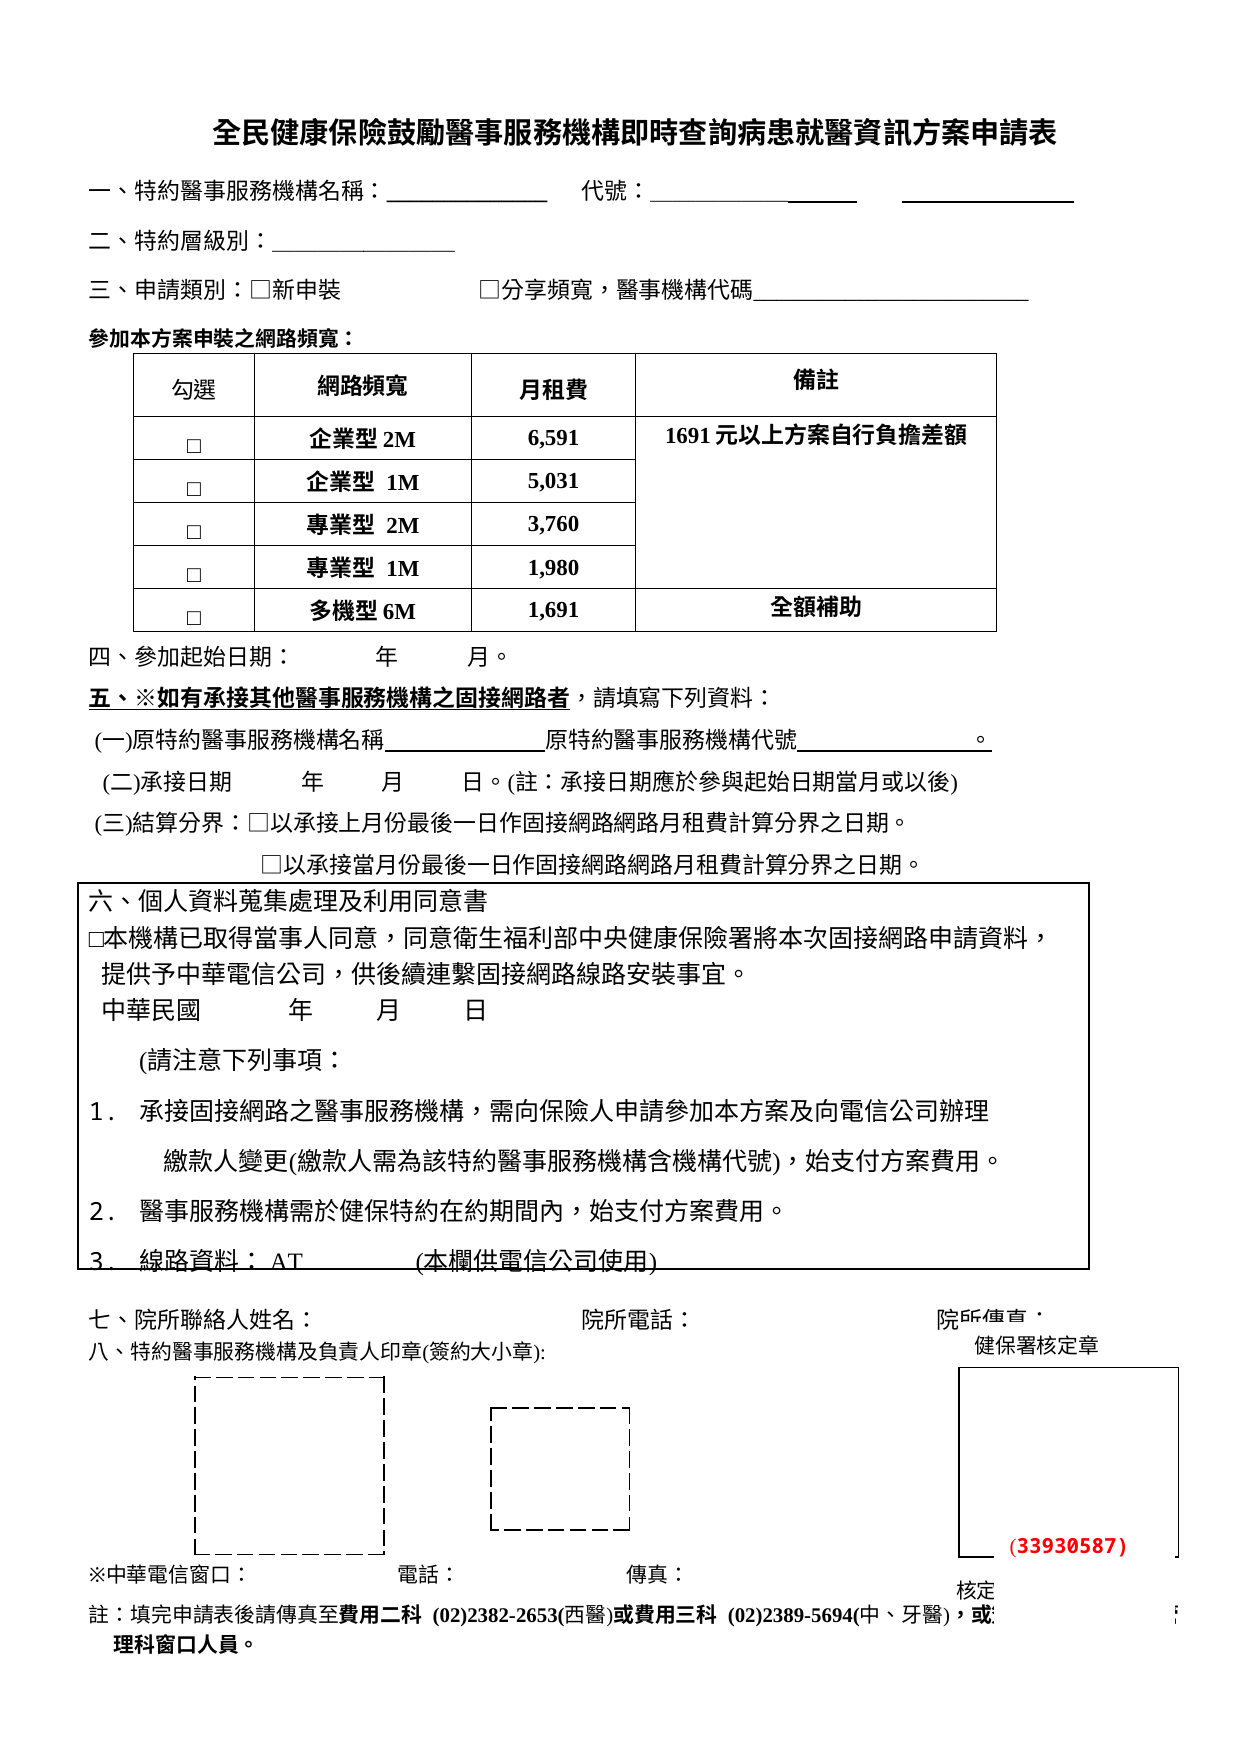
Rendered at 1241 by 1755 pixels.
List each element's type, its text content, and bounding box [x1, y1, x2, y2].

text (一)原特約醫事服務機構名稱 原特約醫事服務機構代號 。 [89, 715, 1181, 757]
text [1090, 991, 1181, 1027]
text □以承接當月份最後一日作固接網路網路月租費計算分界之日期。 [89, 840, 1181, 882]
table_cell 企業型2M [255, 417, 471, 459]
text 健保署核定章 [974, 1329, 1166, 1359]
text 參加本方案申裝之網路頻寬： [89, 322, 1181, 352]
table_header 勾選 [134, 354, 254, 416]
table_cell 1,980 [472, 546, 635, 588]
text □本機構已取得當事人同意，同意衛生福利部中央健康保險署將本次固接網路申請資料， [89, 918, 1088, 954]
table_header 網路頻寬 [255, 354, 471, 416]
table_cell □ [134, 546, 254, 588]
table_cell 專業型 1M [255, 546, 471, 588]
table_cell 6,591 [472, 417, 635, 459]
text 三、申請類別：□新申裝 □分享頻寬，醫事機構代碼________________________ [89, 272, 1181, 306]
text 八、特約醫事服務機構及負責人印章(簽約大小章): [89, 1335, 959, 1365]
text 核定日期： [956, 1574, 994, 1604]
text 一、特約醫事服務機構名稱：______________ 代號：＿＿＿＿＿＿ [89, 173, 1181, 206]
table_header 月租費 [472, 354, 635, 416]
list [1090, 1077, 1181, 1127]
table_cell 1691元以上方案自行負擔差額 [636, 417, 996, 588]
text 中華民國 年 月 日 [89, 991, 1088, 1027]
list 承接固接網路之醫事服務機構，需向保險人申請參加本方案及向電信公司辦理 [89, 1077, 1088, 1127]
table_header 備註 [636, 354, 996, 416]
text 註：填完申請表後請傳真至費用二科 (02)2382-2653(西醫)或費用三科 (02)2389-5694(中、牙醫)，或簽約時逕交給醫務管理科窗口人員。 [89, 1524, 1181, 1754]
text (請注意下列事項： [139, 1027, 1088, 1077]
table_cell 企業型 1M [255, 460, 471, 502]
text (二)承接日期 年 月 日。(註：承接日期應於參與起始日期當月或以後) [89, 757, 1181, 798]
list [1090, 1177, 1181, 1228]
table_cell □ [134, 460, 254, 502]
text 全民健康保險鼓勵醫事服務機構即時查詢病患就醫資訊方案申請表 [88, 109, 1181, 152]
text 二、特約層級別：＿＿＿＿＿＿＿＿ [89, 223, 1181, 256]
text 五、※如有承接其他醫事服務機構之固接網路者，請填寫下列資料： [89, 673, 1181, 715]
text 四、參加起始日期： 年 月。 [89, 632, 1181, 673]
text [1090, 954, 1181, 991]
text ※中華電信窗口： 電話： 傳真： [89, 1558, 994, 1588]
text [1090, 1027, 1181, 1077]
text (33930587) [1009, 1531, 1160, 1560]
text [1090, 918, 1181, 954]
text 繳款人變更(繳款人需為該特約醫事服務機構含機構代號)，始支付方案費用。 [164, 1127, 1088, 1177]
table_cell 全額補助 [636, 589, 996, 631]
text [1090, 1127, 1181, 1177]
text 七、院所聯絡人姓名： 院所電話： 院所傳真： [89, 1302, 1181, 1373]
table_cell 1,691 [472, 589, 635, 631]
table_cell 5,031 [472, 460, 635, 502]
table_cell □ [134, 589, 254, 631]
table_cell 3,760 [472, 503, 635, 545]
text 六、個人資料蒐集處理及利用同意書 [89, 884, 1088, 918]
table_cell □ [134, 503, 254, 545]
list 醫事服務機構需於健保特約在約期間內，始支付方案費用。 [89, 1177, 1088, 1228]
list 線路資料： AT (本欄供電信公司使用) [89, 1228, 1181, 1278]
text [1090, 882, 1181, 918]
table_cell 專業型 2M [255, 503, 471, 545]
table_cell 多機型6M [255, 589, 471, 631]
text 提供予中華電信公司，供後續連繫固接網路線路安裝事宜。 [89, 954, 1088, 991]
text (三)結算分界：□以承接上月份最後一日作固接網路網路月租費計算分界之日期。 [89, 798, 1181, 840]
table_cell □ [134, 417, 254, 459]
